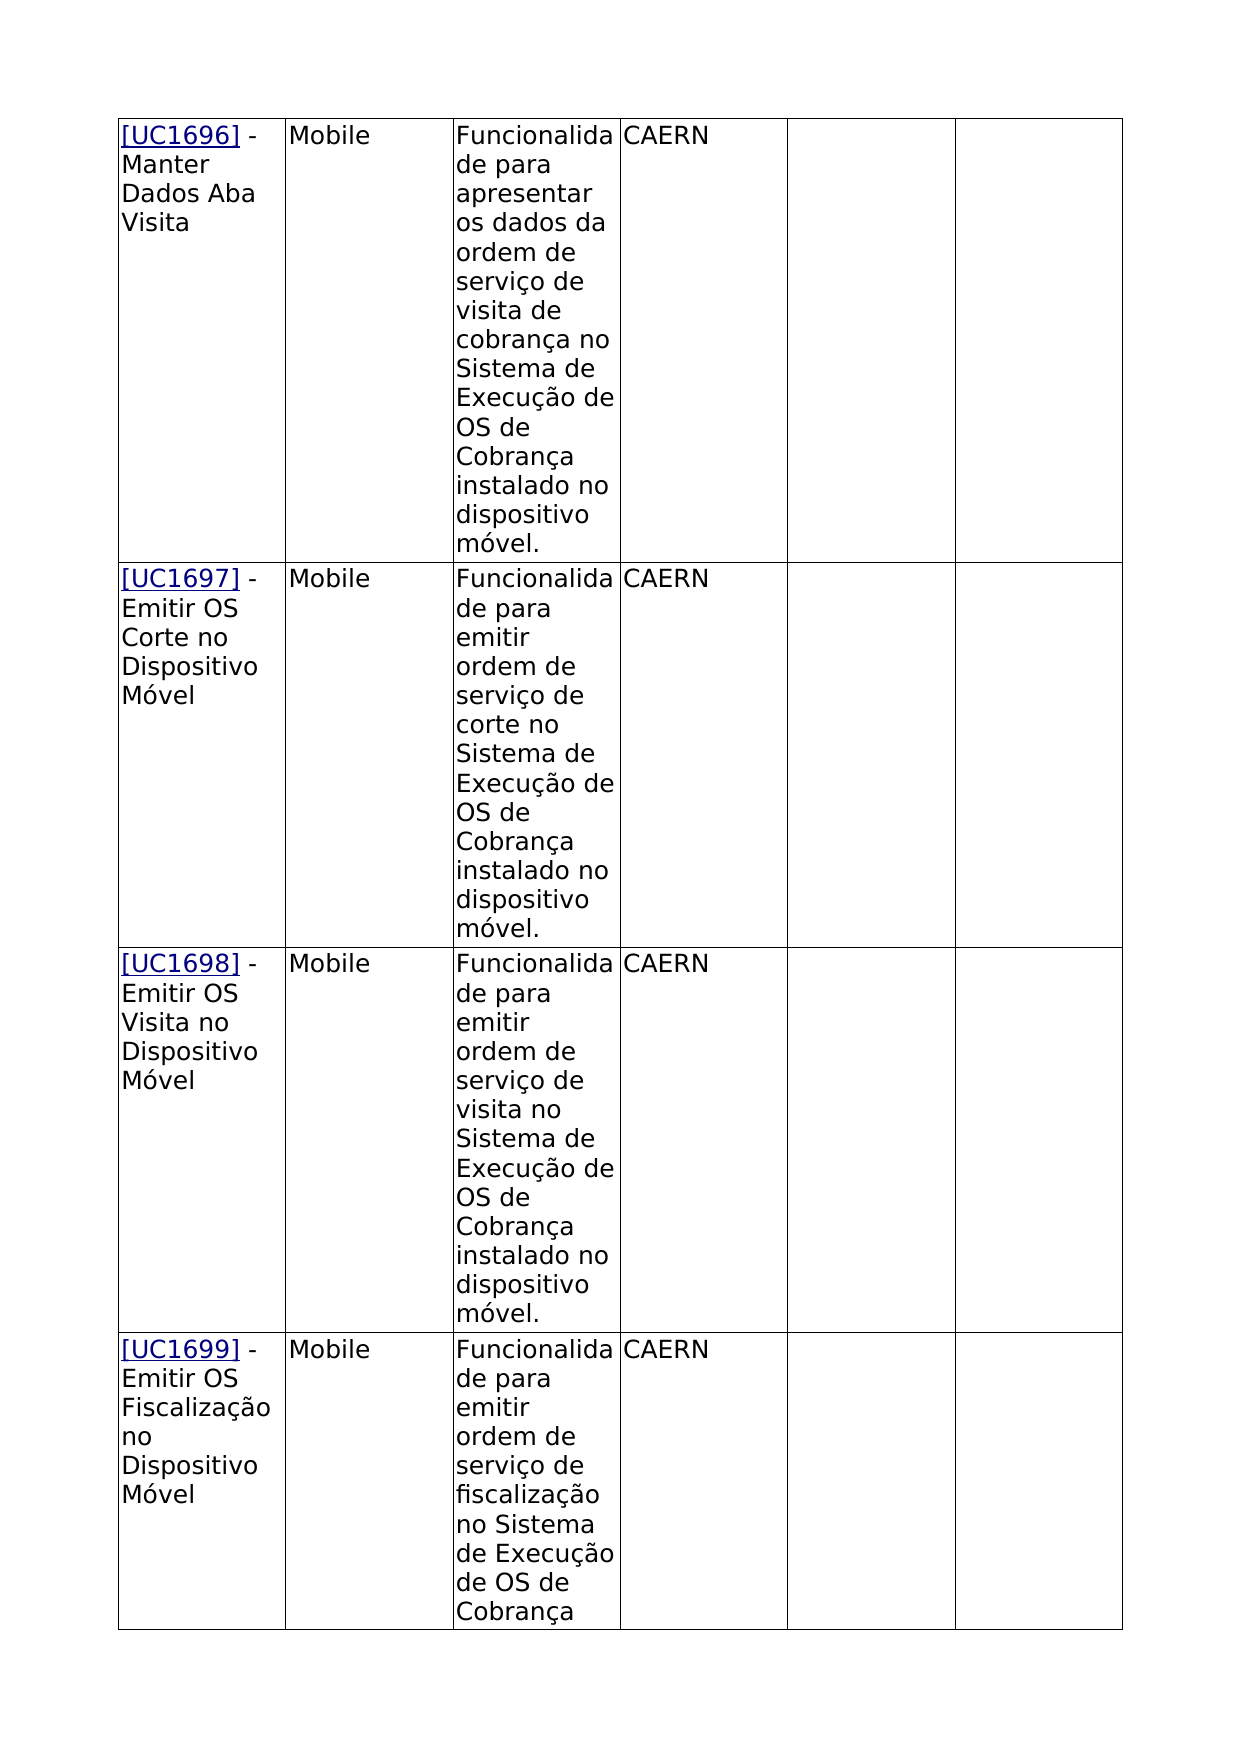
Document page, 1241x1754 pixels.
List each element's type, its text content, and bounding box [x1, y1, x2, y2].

table_cell [788, 119, 955, 562]
table_cell [UC1698] - Emitir OS Visita no Dispositivo Móvel [119, 948, 285, 1332]
table_cell [UC1696] - Manter Dados Aba Visita [119, 119, 285, 562]
table_cell [956, 563, 1122, 947]
table_cell Funcionalidade para emitir ordem de serviço de corte no Sistema de Execução de OS de Cobrança instalado no dispositivo móvel. [454, 563, 620, 947]
table_cell [788, 1333, 955, 1629]
table_cell Mobile [286, 1333, 453, 1629]
table_cell [788, 948, 955, 1332]
table_cell [956, 1333, 1122, 1629]
table_cell CAERN [621, 1333, 787, 1629]
table_cell CAERN [621, 948, 787, 1332]
table_cell Funcionalidade para emitir ordem de serviço de fiscalização no Sistema de Execução de OS de Cobrança [454, 1333, 620, 1629]
table_cell Mobile [286, 119, 453, 562]
table_cell CAERN [621, 119, 787, 562]
table_cell Mobile [286, 563, 453, 947]
table_cell Funcionalidade para apresentar os dados da ordem de serviço de visita de cobrança no Sistema de Execução de OS de Cobrança instalado no dispositivo móvel. [454, 119, 620, 562]
table_cell Mobile [286, 948, 453, 1332]
table_cell [UC1699] - Emitir OS Fiscalização no Dispositivo Móvel [119, 1333, 285, 1629]
table_cell [956, 948, 1122, 1332]
table_cell CAERN [621, 563, 787, 947]
table_cell Funcionalidade para emitir ordem de serviço de visita no Sistema de Execução de OS de Cobrança instalado no dispositivo móvel. [454, 948, 620, 1332]
table_cell [956, 119, 1122, 562]
table_cell [788, 563, 955, 947]
table_cell [UC1697] - Emitir OS Corte no Dispositivo Móvel [119, 563, 285, 947]
